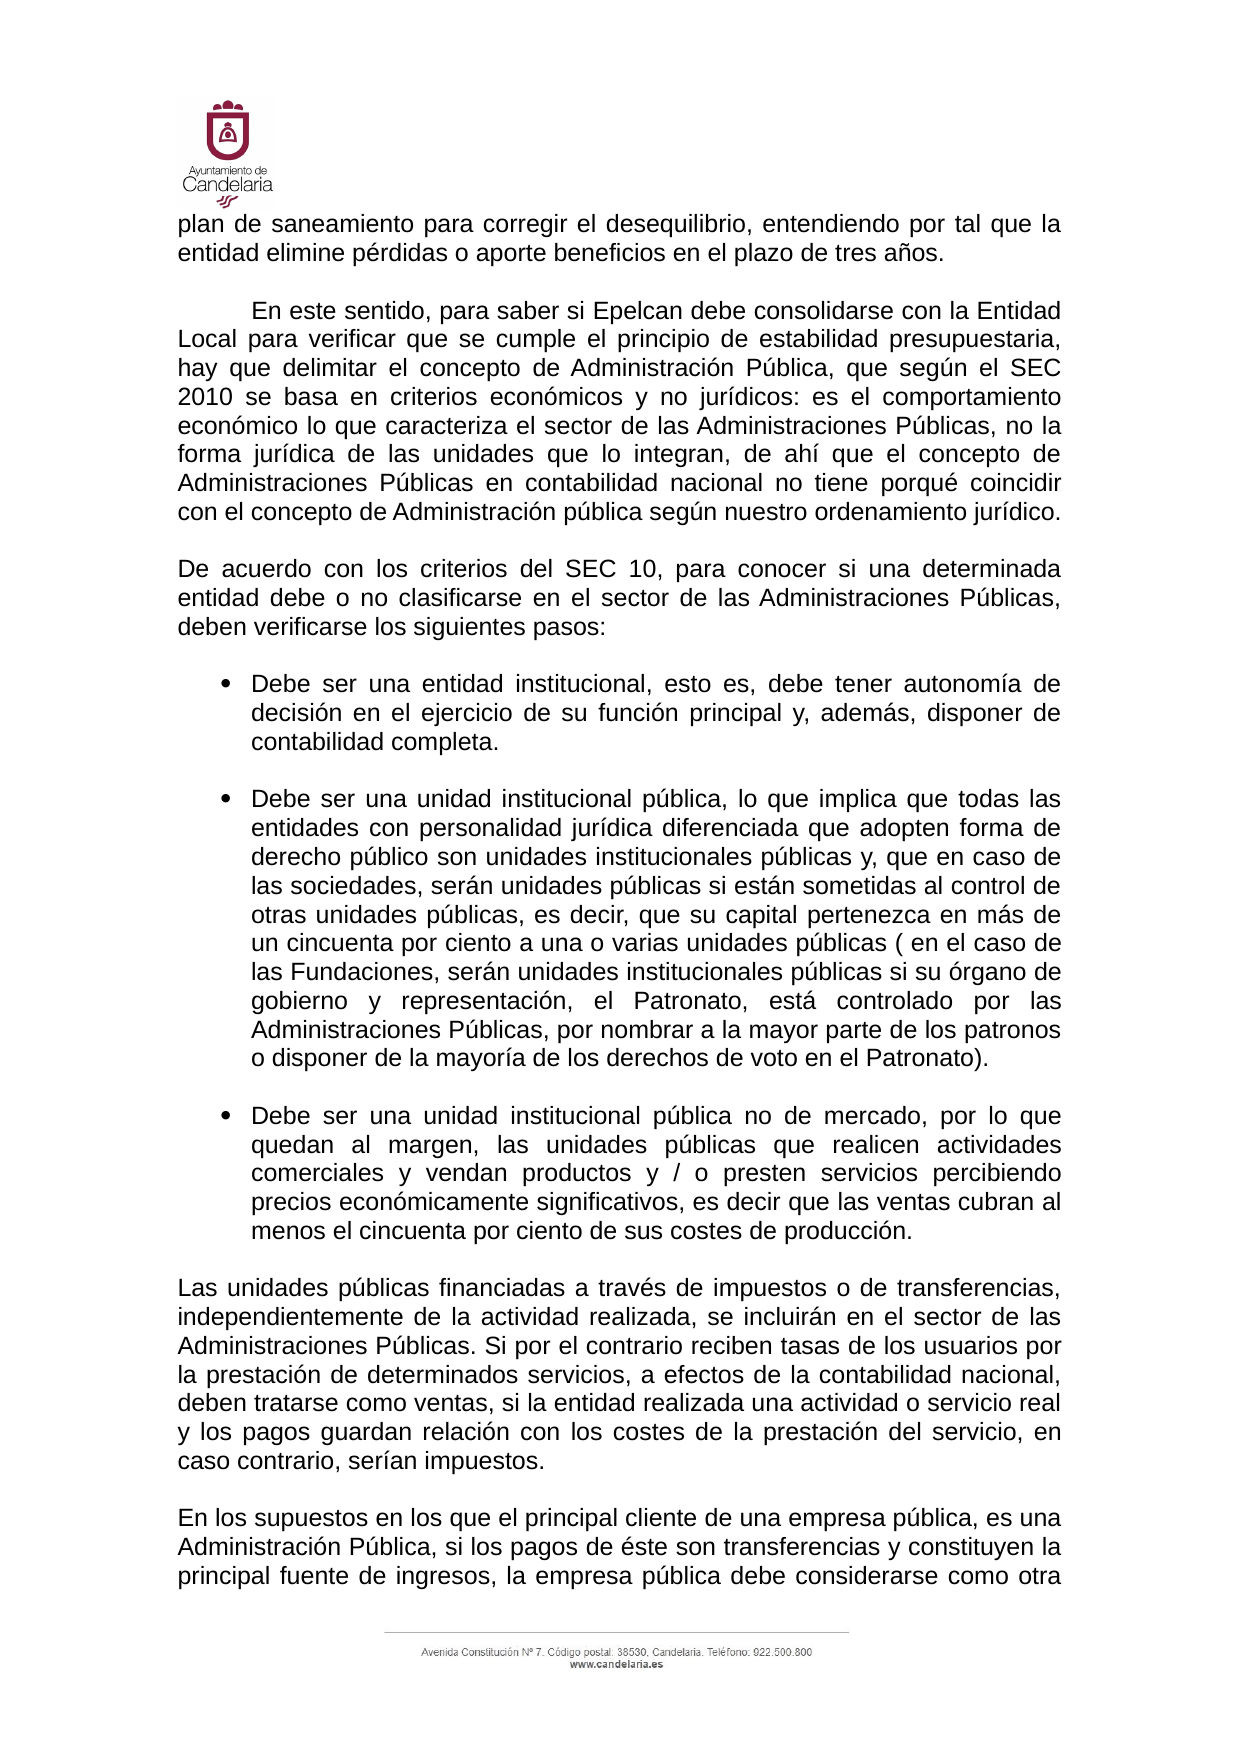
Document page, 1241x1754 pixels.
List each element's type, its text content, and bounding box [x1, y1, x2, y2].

text plan de saneamiento para corregir el desequilibrio, entendiendo por tal que la entidad elimine pérdidas o aporte beneficios en el plazo de tres años. [177, 209, 1063, 267]
list Debe ser una unidad institucional pública no de mercado, por lo que quedan al margen, las unidades públicas que realicen actividades comerciales y vendan productos y / o presten servicios percibiendo precios económicamente significativos, es decir que las ventas cubran al menos el cincuenta por ciento de sus costes de producción. [221, 1101, 1063, 1245]
text En los supuestos en los que el principal cliente de una empresa pública, es una Administración Pública, si los pagos de éste son transferencias y constituyen la principal fuente de ingresos, la empresa pública debe considerarse como otra [177, 1503, 1063, 1590]
list Debe ser una unidad institucional pública, lo que implica que todas las entidades con personalidad jurídica diferenciada que adopten forma de derecho público son unidades institucionales públicas y, que en caso de las sociedades, serán unidades públicas si están sometidas al control de otras unidades públicas, es decir, que su capital pertenezca en más de un cincuenta por ciento a una o varias unidades públicas ( en el caso de las Fundaciones, serán unidades institucionales públicas si su órgano de gobierno y representación, el Patronato, está controlado por las Administraciones Públicas, por nombrar a la mayor parte de los patronos o disponer de la mayoría de los derechos de voto en el Patronato). [221, 784, 1063, 1072]
text De acuerdo con los criterios del SEC 10, para conocer si una determinada entidad debe o no clasificarse en el sector de las Administraciones Públicas, deben verificarse los siguientes pasos: [177, 554, 1063, 641]
list Debe ser una entidad institucional, esto es, debe tener autonomía de decisión en el ejercicio de su función principal y, además, disponer de contabilidad completa. [221, 669, 1063, 756]
text Las unidades públicas financiadas a través de impuestos o de transferencias, independientemente de la actividad realizada, se incluirán en el sector de las Administraciones Públicas. Si por el contrario reciben tasas de los usuarios por la prestación de determinados servicios, a efectos de la contabilidad nacional, deben tratarse como ventas, si la entidad realizada una actividad o servicio real y los pagos guardan relación con los costes de la prestación del servicio, en caso contrario, serían impuestos. [177, 1273, 1063, 1475]
text En este sentido, para saber si Epelcan debe consolidarse con la Entidad Local para verificar que se cumple el principio de estabilidad presupuestaria, hay que delimitar el concepto de Administración Pública, que según el SEC 2010 se basa en criterios económicos y no jurídicos: es el comportamiento económico lo que caracteriza el sector de las Administraciones Públicas, no la forma jurídica de las unidades que lo integran, de ahí que el concepto de Administraciones Públicas en contabilidad nacional no tiene porqué coincidir con el concepto de Administración pública según nuestro ordenamiento jurídico. [177, 296, 1063, 526]
